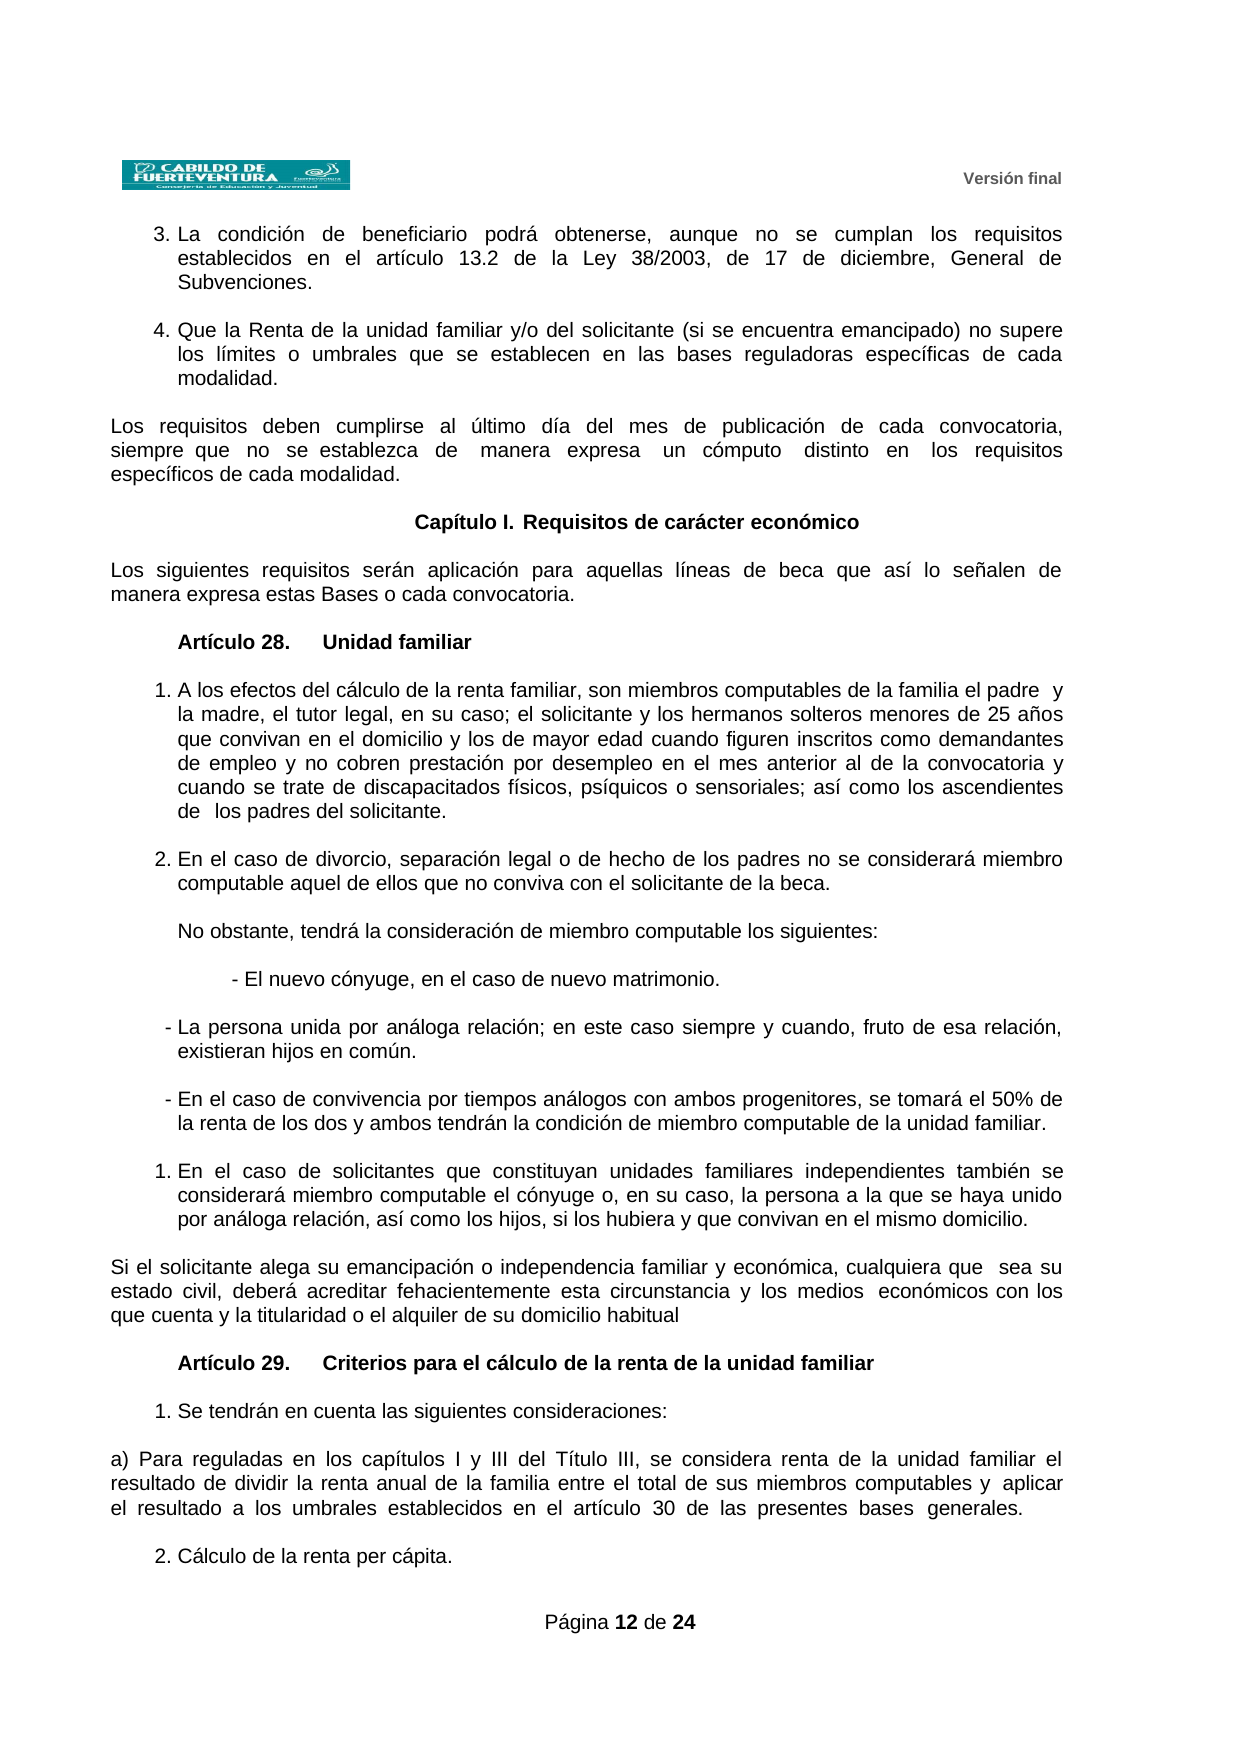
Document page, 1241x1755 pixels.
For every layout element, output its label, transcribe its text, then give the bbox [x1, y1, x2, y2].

text a) Para reguladas en los capítulos I y III del Título III, se considera renta de la unidad familiar el resultado de dividir la renta anual de la familia entre el total de sus miembros computables y aplicar el resultado a los umbrales establecidos en el artículo 30 de las presentes bases generales. [110, 1447, 1063, 1519]
text Los requisitos deben cumplirse al último día del mes de publicación de cada convocatoria, siempre que no se establezca de manera expresa un cómputo distinto en los requisitos específicos de cada modalidad. [110, 414, 1064, 486]
list La condición de beneficiario podrá obtenerse, aunque no se cumplan los requisitos establecidos en el artículo 13.2 de la Ley 38/2003, de 17 de diciembre, General de Subvenciones. [153, 222, 1063, 294]
text Si el solicitante alega su emancipación o independencia familiar y económica, cualquiera que sea su estado civil, deberá acreditar fehacientemente esta circunstancia y los medios económicos con los que cuenta y la titularidad o el alquiler de su domicilio habitual [110, 1255, 1063, 1327]
text Los siguientes requisitos serán aplicación para aquellas líneas de beca que así lo señalen de manera expresa estas Bases o cada convocatoria. [110, 558, 1062, 606]
subtitle Artículo 29. Criterios para el cálculo de la renta de la unidad familiar [177, 1351, 1076, 1375]
list A los efectos del cálculo de la renta familiar, son miembros computables de la familia el padre y la madre, el tutor legal, en su caso; el solicitante y los hermanos solteros menores de 25 años que convivan en el domicilio y los de mayor edad cuando figuren inscritos como demandantes de empleo y no cobren prestación por desempleo en el mes anterior al de la convocatoria y cuando se trate de discapacitados físicos, psíquicos o sensoriales; así como los ascendientes de los padres del solicitante. [154, 678, 1064, 823]
subtitle Capítulo I. Requisitos de carácter económico [414, 510, 1076, 534]
list Cálculo de la renta per cápita. [154, 1544, 1076, 1568]
list En el caso de solicitantes que constituyan unidades familiares independientes también se considerará miembro computable el cónyuge o, en su caso, la persona a la que se haya unido por análoga relación, así como los hijos, si los hubiera y que convivan en el mismo domicilio. [154, 1159, 1063, 1231]
picture [122, 160, 351, 190]
text No obstante, tendrá la consideración de miembro computable los siguientes: [177, 919, 1076, 943]
list Se tendrán en cuenta las siguientes consideraciones: [154, 1399, 1076, 1423]
list La persona unida por análoga relación; en este caso siempre y cuando, fruto de esa relación, existieran hijos en común. [164, 1014, 1063, 1063]
subtitle Artículo 28. Unidad familiar [177, 630, 1076, 654]
list El nuevo cónyuge, en el caso de nuevo matrimonio. [231, 967, 1076, 991]
list En el caso de convivencia por tiempos análogos con ambos progenitores, se tomará el 50% de la renta de los dos y ambos tendrán la condición de miembro computable de la unidad familiar. [164, 1087, 1063, 1135]
list En el caso de divorcio, separación legal o de hecho de los padres no se considerará miembro computable aquel de ellos que no conviva con el solicitante de la beca. [154, 847, 1063, 895]
list Que la Renta de la unidad familiar y/o del solicitante (si se encuentra emancipado) no supere los límites o umbrales que se establecen en las bases reguladoras específicas de cada modalidad. [153, 317, 1063, 390]
